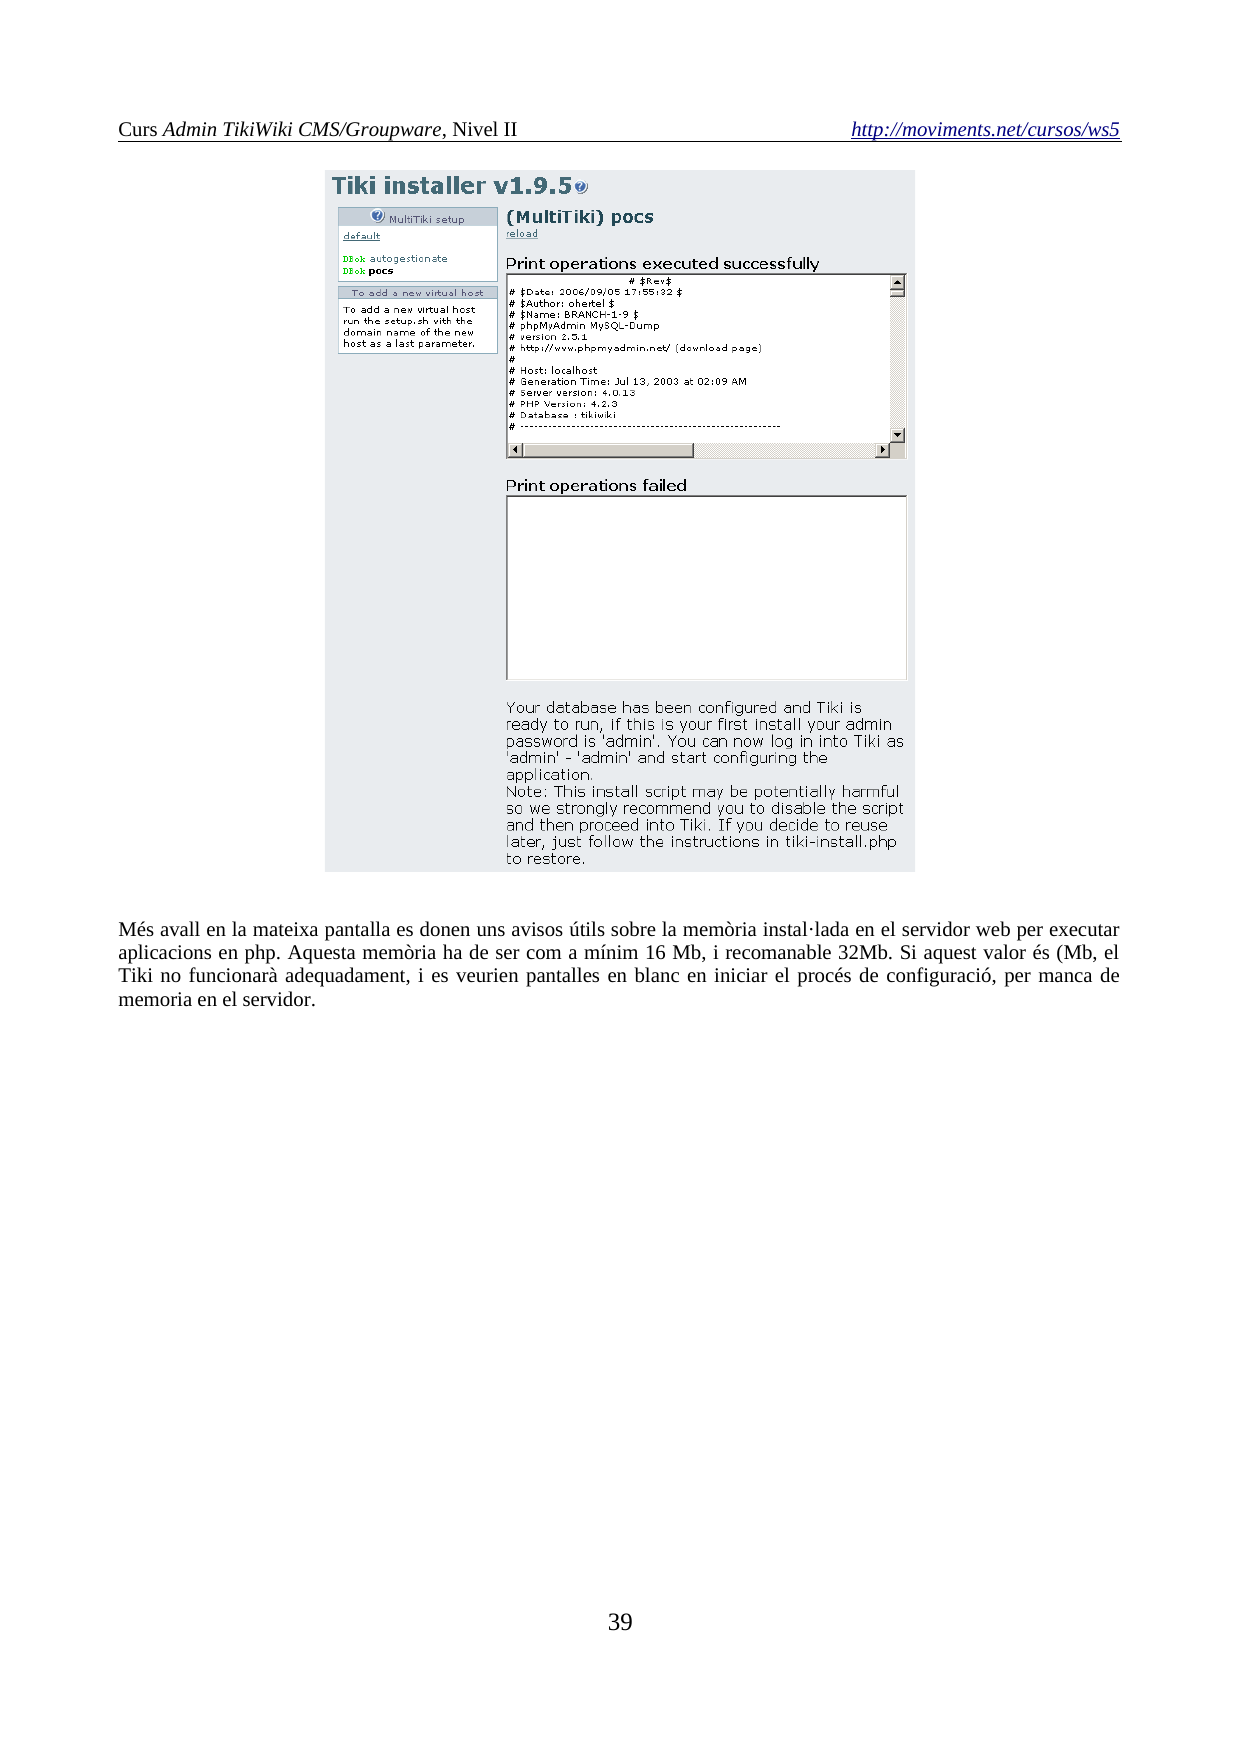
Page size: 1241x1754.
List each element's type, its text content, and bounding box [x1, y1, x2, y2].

text Més avall en la mateixa pantalla es donen uns avisos útils sobre la memòria instal·lada en el servidor web per executar aplicacions en php. Aquesta memòria ha de ser com a mínim 16 Mb, i recomanable 32Mb. Si aquest valor és (Mb, el Tiki no funcionarà adequadament, i es veurien pantalles en blanc en iniciar el procés de configuració, per manca de memoria en el servidor. [118, 872, 1122, 1011]
picture [324, 170, 916, 872]
